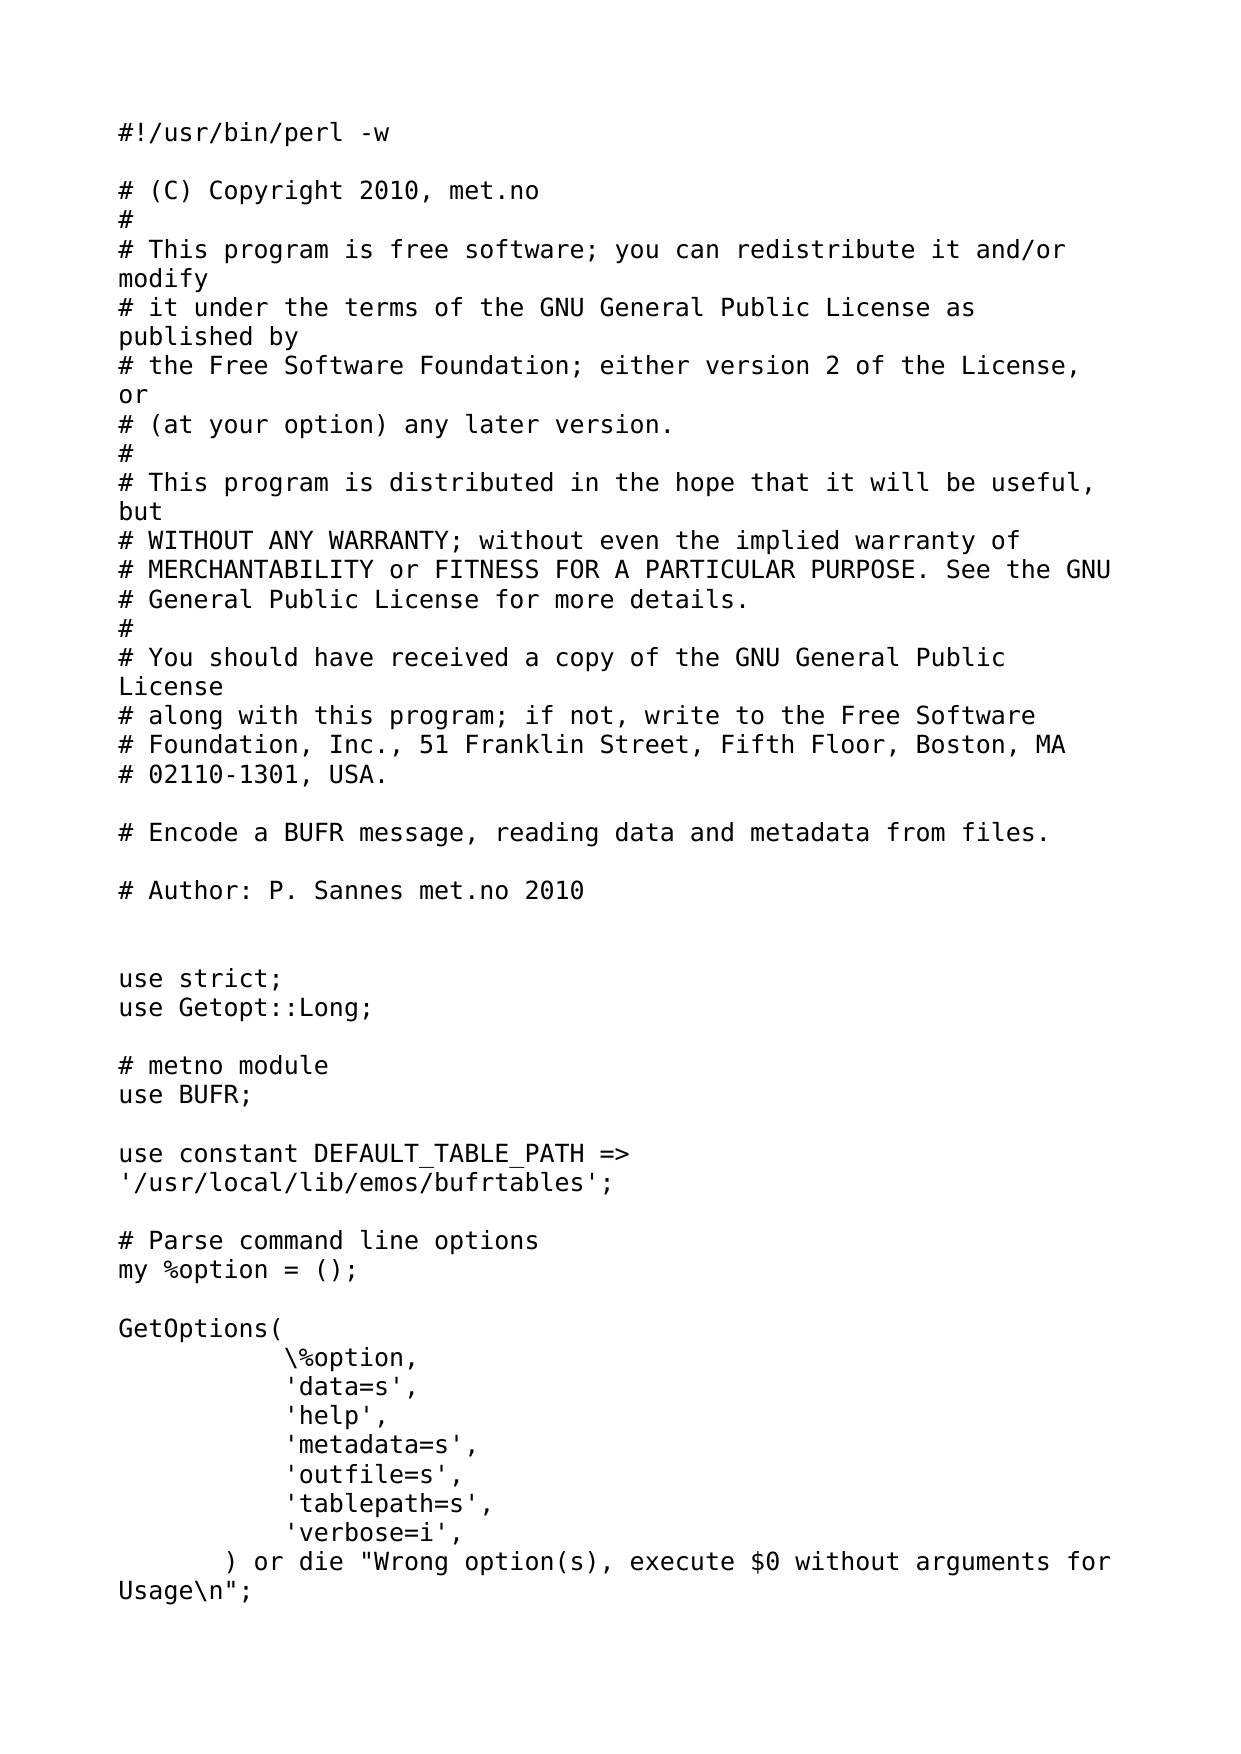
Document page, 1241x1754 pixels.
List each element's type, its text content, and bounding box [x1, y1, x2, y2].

text #!/usr/bin/perl -w # (C) Copyright 2010, met.no # # This program is free software; you can redistribute it and/or modify # it under the terms of the GNU General Public License as published by # the Free Software Foundation; either version 2 of the License, or # (at your option) any later version. # # This program is distributed in the hope that it will be useful, but # WITHOUT ANY WARRANTY; without even the implied warranty of # MERCHANTABILITY or FITNESS FOR A PARTICULAR PURPOSE. See the GNU # General Public License for more details. # # You should have received a copy of the GNU General Public License # along with this program; if not, write to the Free Software # Foundation, Inc., 51 Franklin Street, Fifth Floor, Boston, MA # 02110-1301, USA. # Encode a BUFR message, reading data and metadata from files. # Author: P. Sannes met.no 2010 use strict; use Getopt::Long; # metno module use BUFR; use constant DEFAULT_TABLE_PATH => '/usr/local/lib/emos/bufrtables'; # Parse command line options my %option = (); GetOptions( \%option, 'data=s', 'help', 'metadata=s', 'outfile=s', 'tablepath=s', 'verbose=i', ) or die "Wrong option(s), execute $0 without arguments for Usage\n"; [118, 118, 1122, 1635]
